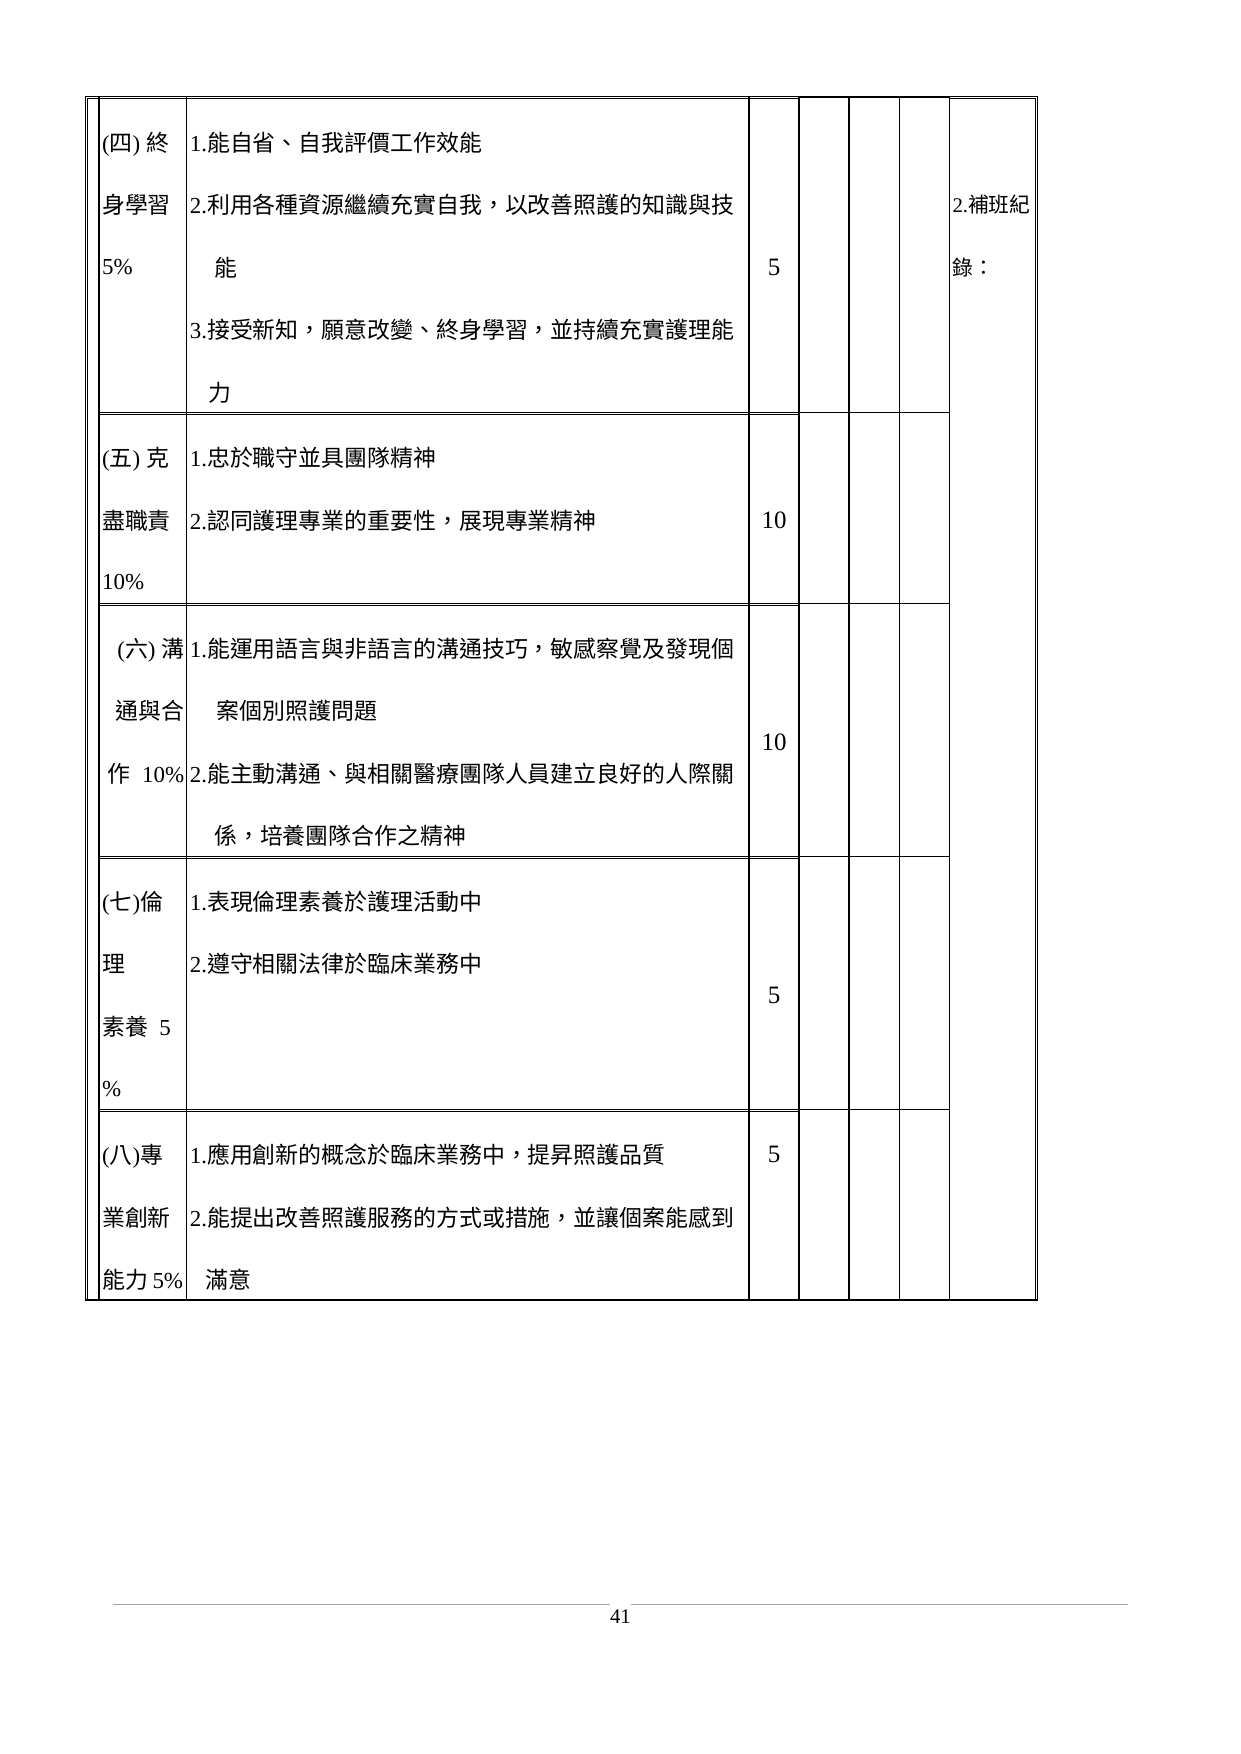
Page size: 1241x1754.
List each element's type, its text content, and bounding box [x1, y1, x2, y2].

table_cell [900, 98, 949, 412]
table_cell [850, 857, 899, 1109]
table_cell 5 [750, 1112, 798, 1299]
table_cell (四) 終身學習 5% [100, 99, 186, 412]
table_cell [900, 413, 949, 602]
table_cell [850, 98, 899, 412]
table_cell 1.忠於職守並具團隊精神 2.認同護理專業的重要性，展現專業精神 [187, 415, 748, 602]
table_cell 10 [750, 415, 798, 602]
table_cell 1.能運用語言與非語言的溝通技巧，敏感察覺及發現個案個別照護問題 2.能主動溝通、與相關醫療團隊人員建立良好的人際關係，培養團隊合作之精神 [187, 606, 748, 856]
table_cell [900, 604, 949, 856]
table_cell [900, 857, 949, 1109]
table_cell 5 [750, 859, 798, 1109]
table_cell [800, 413, 848, 602]
table_cell [850, 413, 899, 602]
table_cell [900, 1110, 949, 1299]
table_cell [850, 1110, 899, 1299]
table_cell [800, 857, 848, 1109]
table_cell [850, 604, 899, 856]
table_cell (六) 溝通與合作 10% [100, 606, 186, 856]
table_cell (五) 克盡職責10% [100, 415, 186, 602]
table_cell [800, 1110, 848, 1299]
table_cell 5 [750, 99, 798, 412]
table_cell (七)倫理 素養 5% [100, 859, 186, 1109]
table_cell 1.應用創新的概念於臨床業務中，提昇照護品質 2.能提出改善照護服務的方式或措施，並讓個案能感到滿意 [187, 1112, 748, 1299]
table_cell [88, 99, 98, 1299]
table_cell [800, 98, 848, 412]
table_cell 2.補班紀錄： [950, 99, 1035, 1299]
table_cell 1.能自省、自我評價工作效能 2.利用各種資源繼續充實自我，以改善照護的知識與技能 3.接受新知，願意改變、終身學習，並持續充實護理能力 [187, 99, 748, 412]
table_cell 10 [750, 606, 798, 856]
table_cell 1.表現倫理素養於護理活動中 2.遵守相關法律於臨床業務中 [187, 859, 748, 1109]
table_cell (八)專業創新能力5% [100, 1112, 186, 1299]
table_cell [800, 604, 848, 856]
